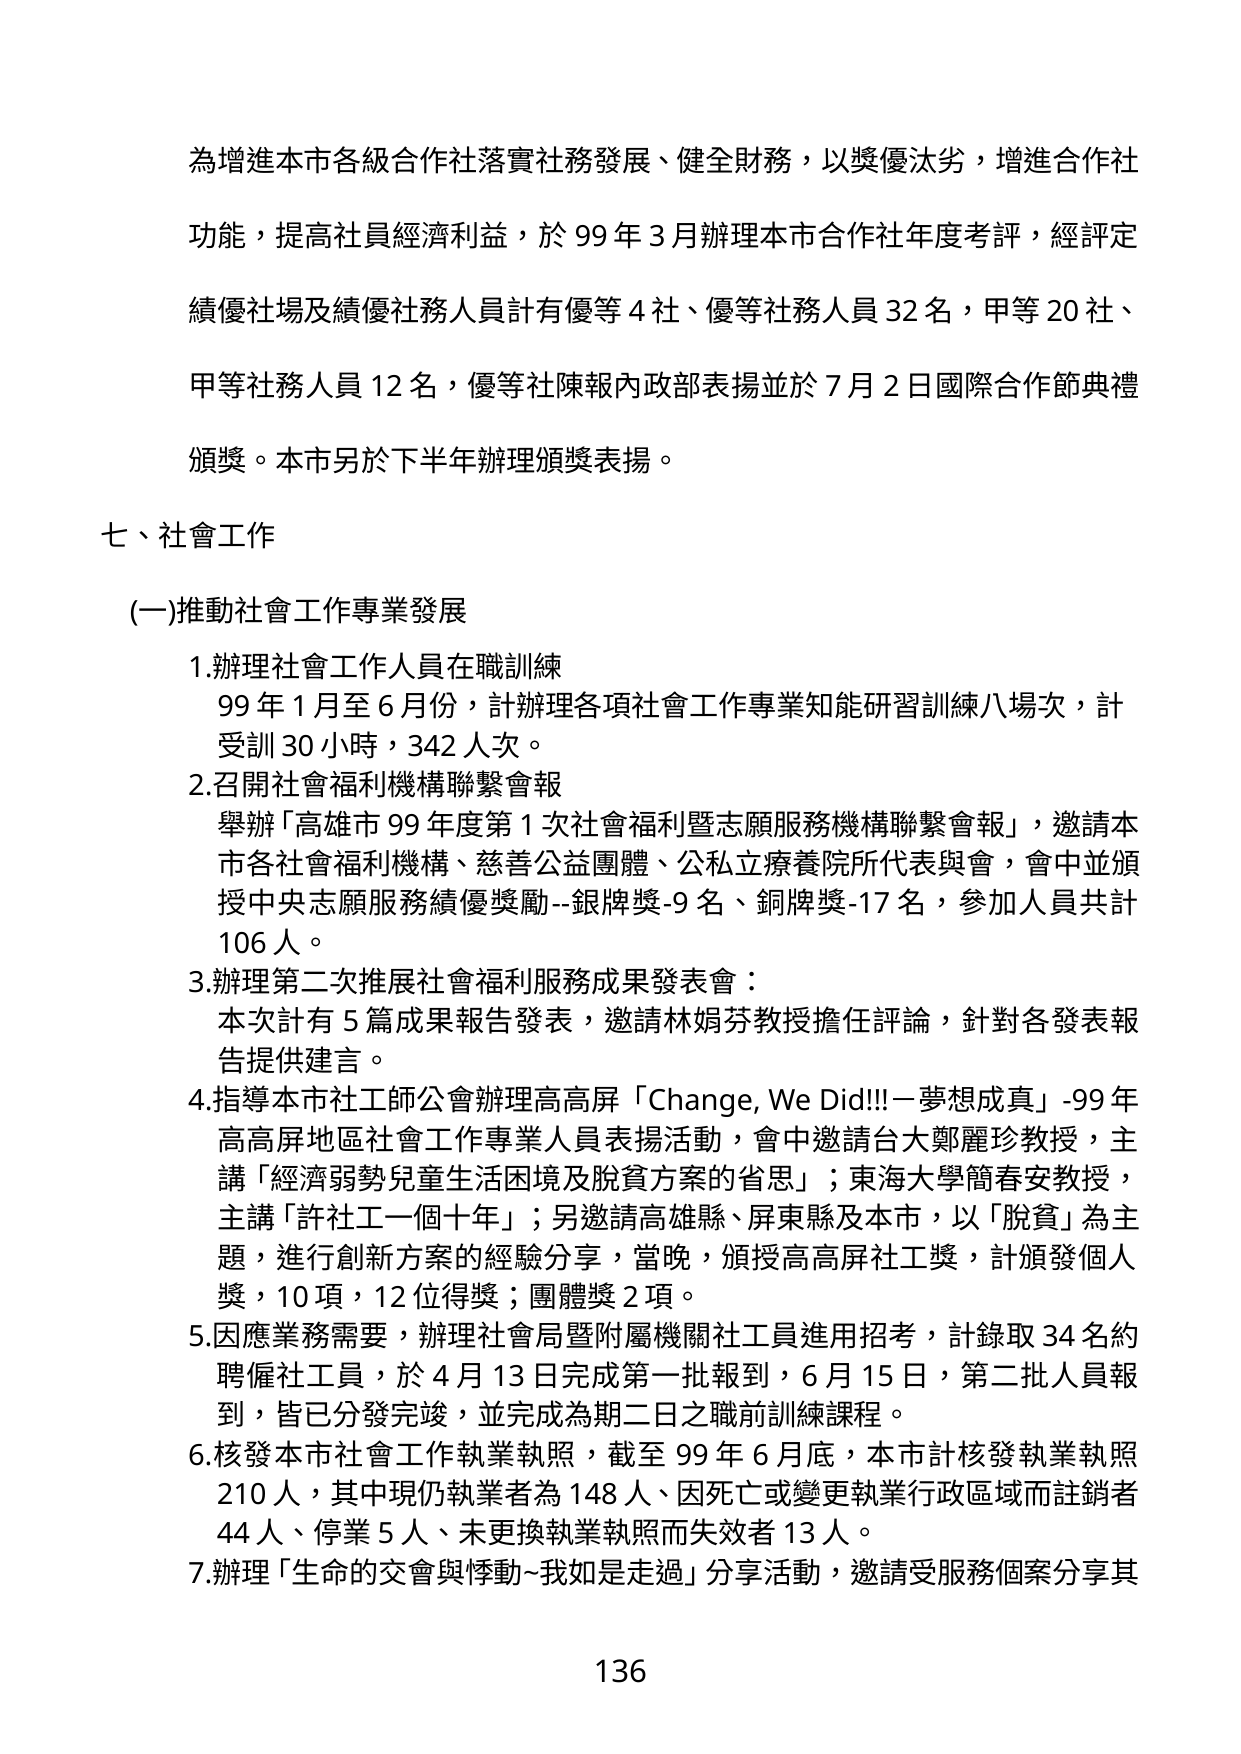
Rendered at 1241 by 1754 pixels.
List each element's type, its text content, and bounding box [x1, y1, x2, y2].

subtitle 7.辦理「生命的交會與悸動~我如是走過」分享活動，邀請受服務個案分享其 [188, 1552, 1140, 1591]
subtitle 1.辦理社會工作人員在職訓練 [188, 646, 1140, 685]
subtitle 4.指導本市社工師公會辦理高高屏「Change, We Did!!!－夢想成真」-99年高高屏地區社會工作專業人員表揚活動，會中邀請台大鄭麗珍教授，主講「經濟弱勢兒童生活困境及脫貧方案的省思」；東海大學簡春安教授，主講「許社工一個十年」；另邀請高雄縣、屏東縣及本市，以「脫貧」為主題，進行創新方案的經驗分享，當晚，頒授高高屏社工獎，計頒發個人獎，10項，12位得獎；團體獎2項。 [188, 1079, 1140, 1315]
subtitle 2.召開社會福利機構聯繫會報 [188, 764, 1140, 803]
subtitle 6.核發本市社會工作執業執照，截至99年6月底，本市計核發執業執照210人，其中現仍執業者為148人、因死亡或變更執業行政區域而註銷者44人、停業5人、未更換執業執照而失效者13人。 [188, 1433, 1140, 1552]
text (一)推動社會工作專業發展 [100, 571, 1140, 646]
text 99年1月至6月份，計辦理各項社會工作專業知能研習訓練八場次，計受訓30小時，342人次。 [217, 685, 1140, 764]
text 舉辦「高雄市99年度第1次社會福利暨志願服務機構聯繫會報」，邀請本市各社會福利機構、慈善公益團體、公私立療養院所代表與會，會中並頒授中央志願服務績優獎勵--銀牌獎-9名、銅牌獎-17名，參加人員共計106人。 [217, 803, 1140, 961]
subtitle 5.因應業務需要，辦理社會局暨附屬機關社工員進用招考，計錄取34名約聘僱社工員，於4月13日完成第一批報到，6月15日，第二批人員報到，皆已分發完竣，並完成為期二日之職前訓練課程。 [188, 1315, 1140, 1433]
text 本次計有5篇成果報告發表，邀請林娟芬教授擔任評論，針對各發表報告提供建言。 [217, 1000, 1140, 1079]
text 為增進本市各級合作社落實社務發展、健全財務，以獎優汰劣，增進合作社功能，提高社員經濟利益，於99年3月辦理本市合作社年度考評，經評定績優社場及績優社務人員計有優等4社、優等社務人員32名，甲等20社、甲等社務人員12名，優等社陳報內政部表揚並於7月2日國際合作節典禮頒獎。本市另於下半年辦理頒獎表揚。 [188, 121, 1140, 496]
subtitle 3.辦理第二次推展社會福利服務成果發表會： [188, 961, 1140, 1000]
text 七、社會工作 [100, 496, 1140, 571]
